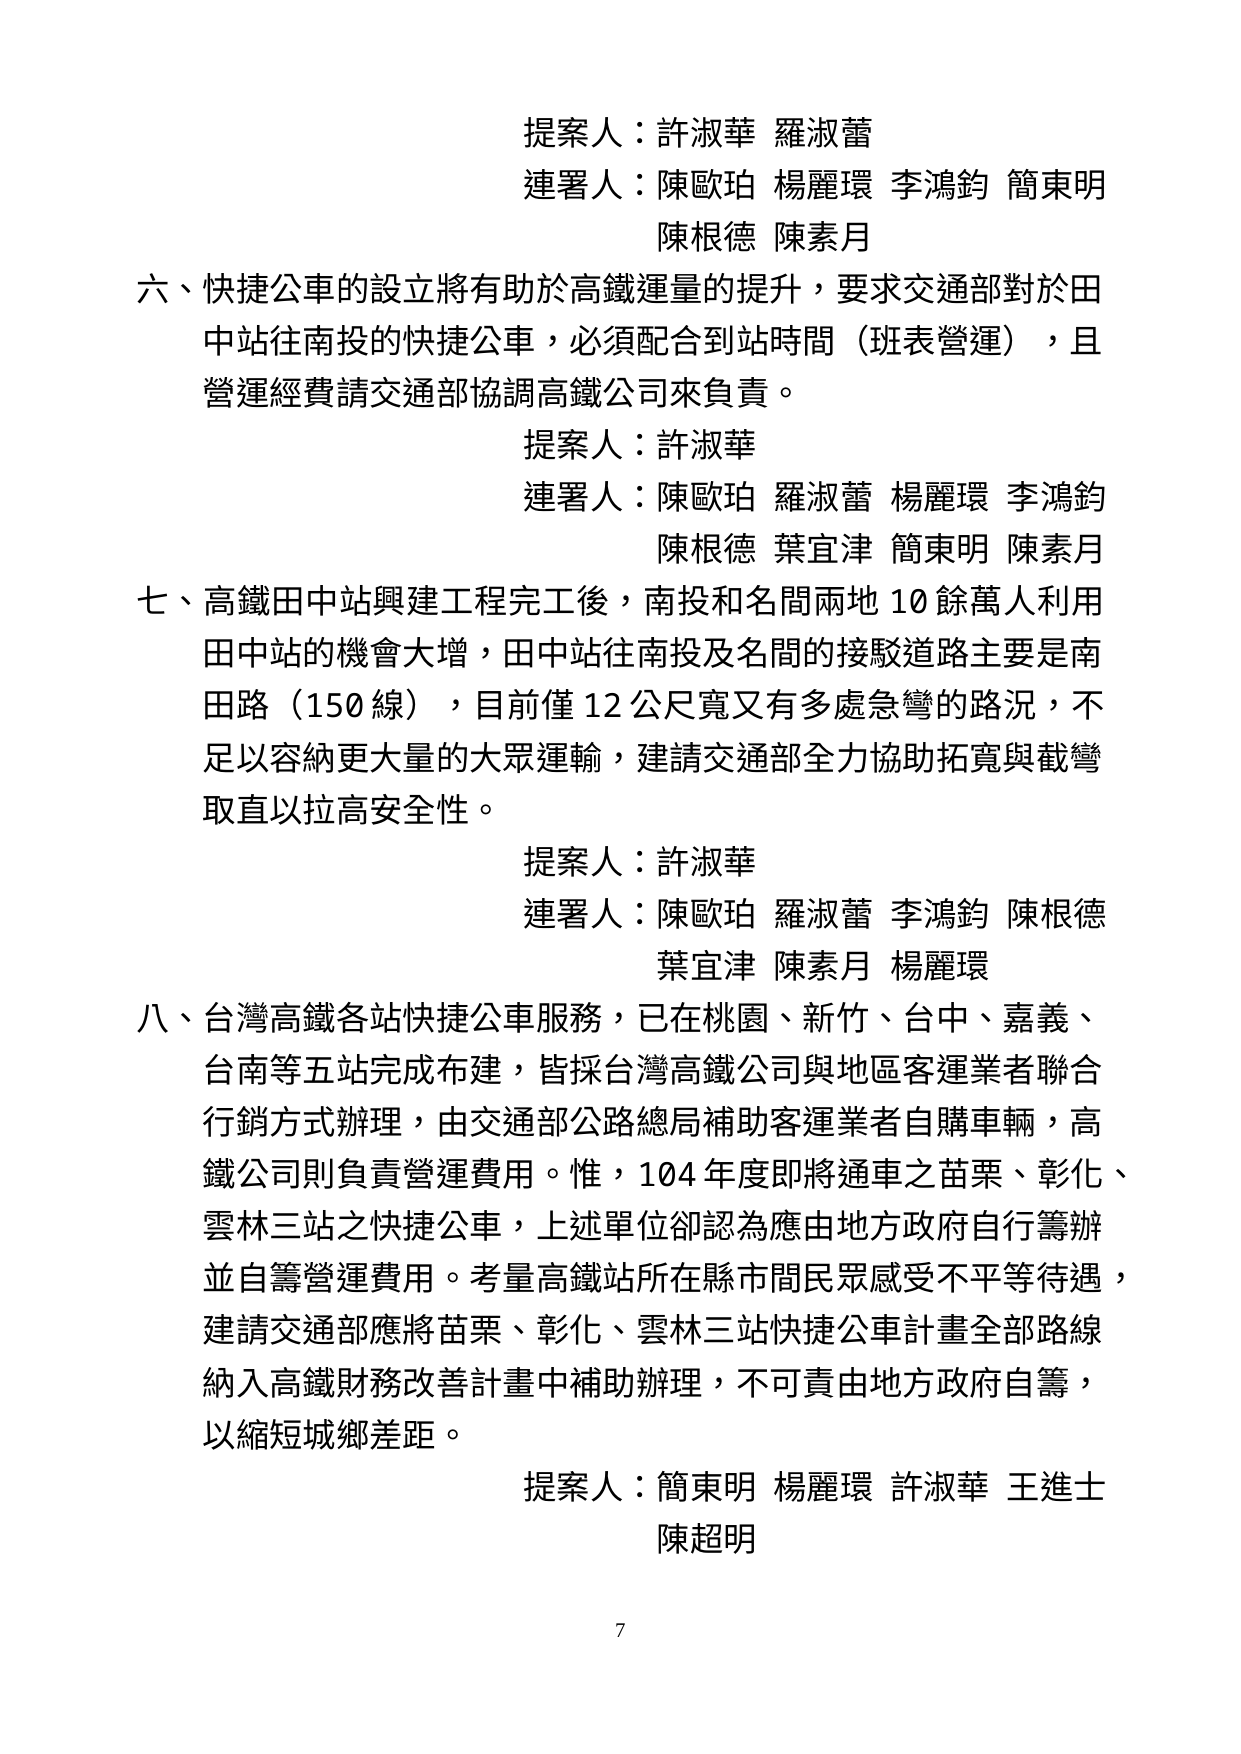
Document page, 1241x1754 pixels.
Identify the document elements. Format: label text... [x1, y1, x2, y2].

text 連署人：陳歐珀 羅淑蕾 李鴻鈞 陳根德葉宜津 陳素月 楊麗環 [523, 884, 1117, 989]
text 提案人：簡東明 楊麗環 許淑華 王進士陳超明 [523, 1457, 1117, 1562]
text 七、高鐵田中站興建工程完工後，南投和名間兩地10餘萬人利用田中站的機會大增，田中站往南投及名間的接駁道路主要是南田路（150線），目前僅12公尺寬又有多處急彎的路況，不足以容納更大量的大眾運輸，建請交通部全力協助拓寬與截彎取直以拉高安全性。 [136, 572, 1104, 832]
text 八、台灣高鐵各站快捷公車服務，已在桃園、新竹、台中、嘉義、台南等五站完成布建，皆採台灣高鐵公司與地區客運業者聯合行銷方式辦理，由交通部公路總局補助客運業者自購車輛，高鐵公司則負責營運費用。惟，104年度即將通車之苗栗、彰化、雲林三站之快捷公車，上述單位卻認為應由地方政府自行籌辦並自籌營運費用。考量高鐵站所在縣市間民眾感受不平等待遇，建請交通部應將苗栗、彰化、雲林三站快捷公車計畫全部路線納入高鐵財務改善計畫中補助辦理，不可責由地方政府自籌，以縮短城鄉差距。 [136, 989, 1104, 1457]
text 連署人：陳歐珀 楊麗環 李鴻鈞 簡東明陳根德 陳素月 [523, 155, 1117, 259]
text 提案人：許淑華 [523, 832, 1117, 884]
text 提案人：許淑華 羅淑蕾 [523, 103, 1117, 155]
text 連署人：陳歐珀 羅淑蕾 楊麗環 李鴻鈞陳根德 葉宜津 簡東明 陳素月 [523, 468, 1117, 572]
text 提案人：許淑華 [523, 416, 1117, 468]
text 六、快捷公車的設立將有助於高鐵運量的提升，要求交通部對於田中站往南投的快捷公車，必須配合到站時間（班表營運），且營運經費請交通部協調高鐵公司來負責。 [136, 259, 1104, 416]
